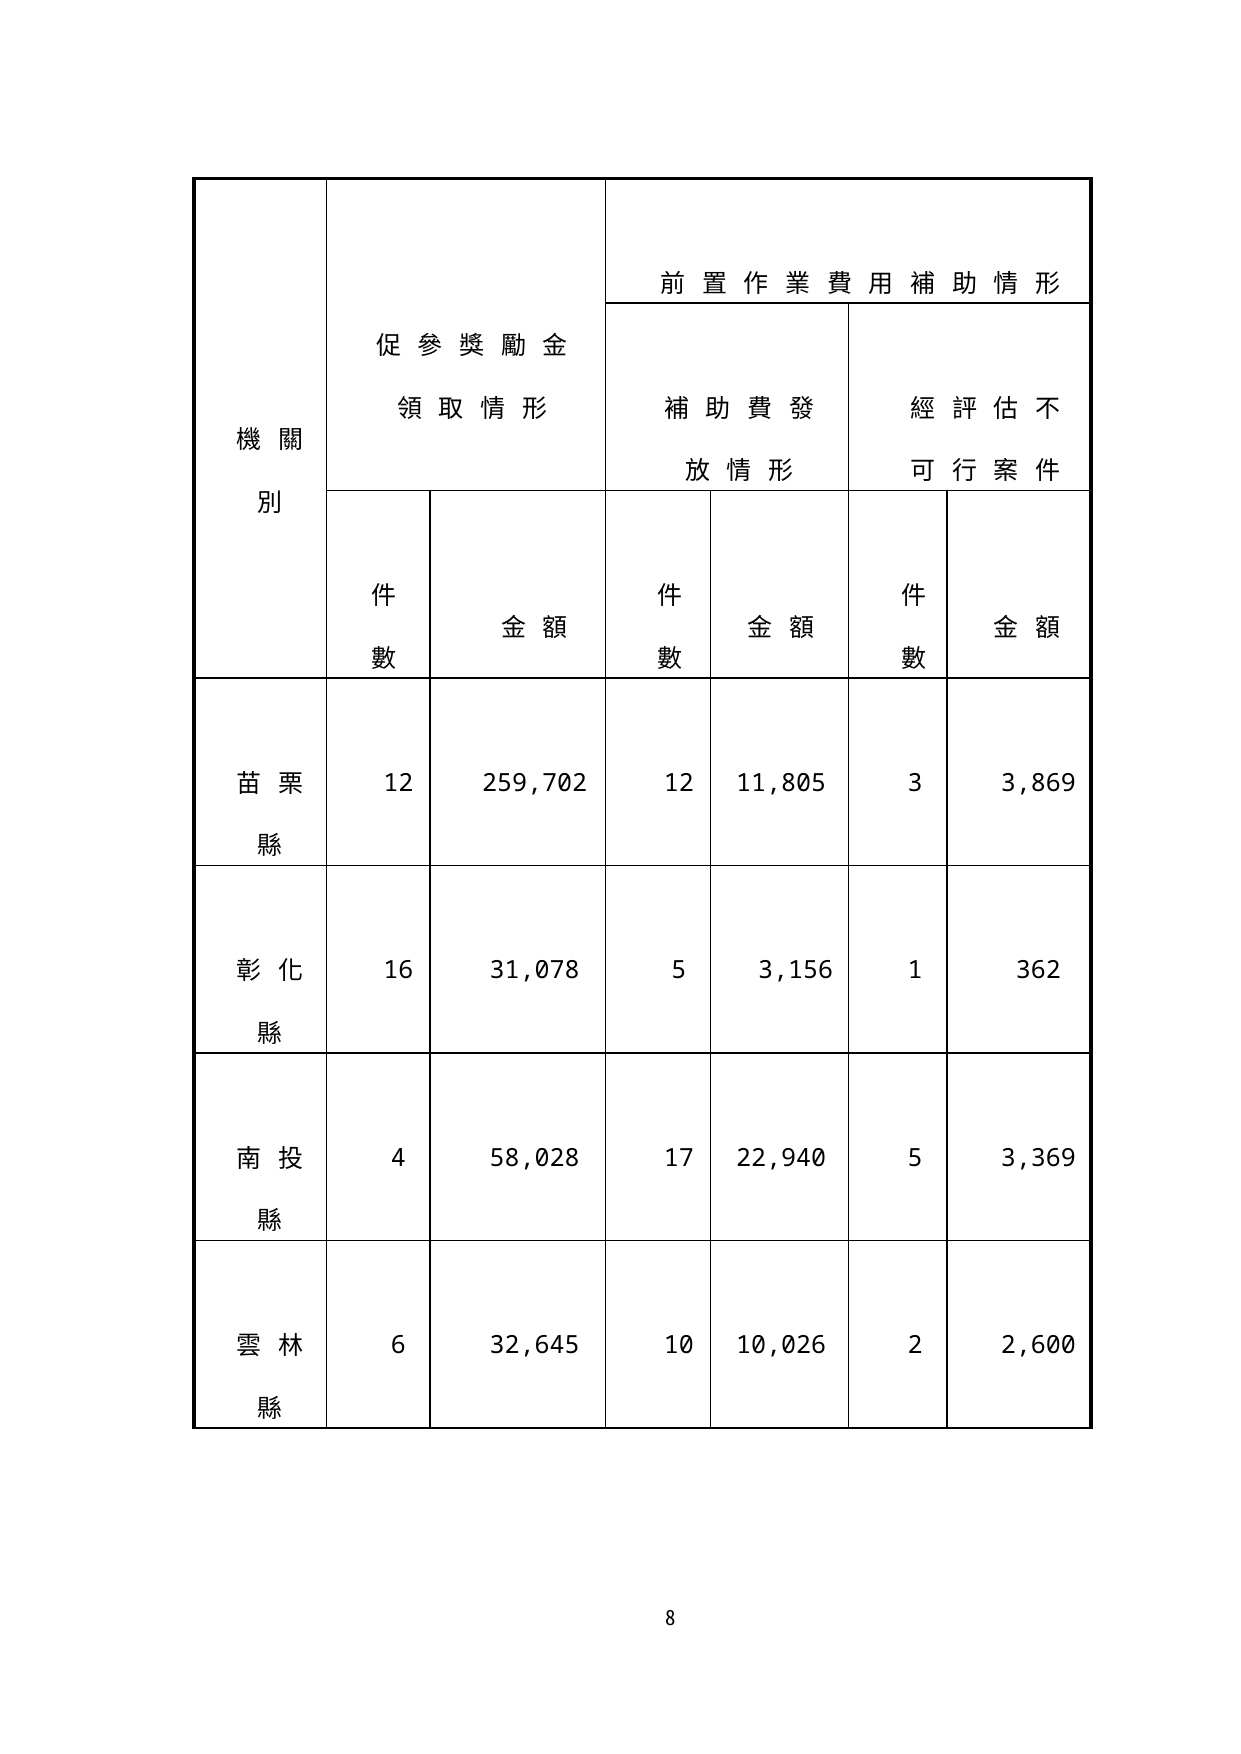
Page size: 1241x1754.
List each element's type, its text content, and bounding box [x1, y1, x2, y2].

table_cell 5 [849, 1054, 946, 1240]
table_cell 苗栗縣 [196, 679, 326, 865]
table_cell 金額 [431, 491, 605, 677]
table_cell 32,645 [431, 1241, 605, 1427]
table_cell 58,028 [431, 1054, 605, 1240]
table_cell 259,702 [431, 679, 605, 865]
table_cell 22,940 [711, 1054, 848, 1240]
table_cell 10 [606, 1241, 710, 1427]
table_header 促參獎勵金領取情形 [327, 180, 605, 490]
table_cell 補助費發放情形 [606, 304, 848, 490]
table_cell 362 [948, 866, 1089, 1052]
table_cell 雲林縣 [196, 1241, 326, 1427]
table_cell 件數 [849, 491, 946, 677]
table_cell 6 [327, 1241, 429, 1427]
table_cell 3,869 [948, 679, 1089, 865]
table_cell 1 [849, 866, 946, 1052]
table_cell 3 [849, 679, 946, 865]
table_cell 12 [606, 679, 710, 865]
table_cell 件數 [327, 491, 429, 677]
table_cell 2 [849, 1241, 946, 1427]
table_cell 彰化縣 [196, 866, 326, 1052]
table_cell 5 [606, 866, 710, 1052]
table_cell 4 [327, 1054, 429, 1240]
table_cell 31,078 [431, 866, 605, 1052]
table_cell 16 [327, 866, 429, 1052]
table_cell 17 [606, 1054, 710, 1240]
table_cell 金額 [711, 491, 848, 677]
table_cell 金額 [948, 491, 1089, 677]
table_cell 2,600 [948, 1241, 1089, 1427]
table_cell 3,369 [948, 1054, 1089, 1240]
table_cell 經評估不可行案件 [849, 304, 1089, 490]
table_cell 11,805 [711, 679, 848, 865]
table_header 前置作業費用補助情形 [606, 180, 1089, 302]
table_header 機關別 [196, 180, 326, 677]
table_cell 件數 [606, 491, 710, 677]
table_cell 3,156 [711, 866, 848, 1052]
table_cell 10,026 [711, 1241, 848, 1427]
table_cell 南投縣 [196, 1054, 326, 1240]
table_cell 12 [327, 679, 429, 865]
